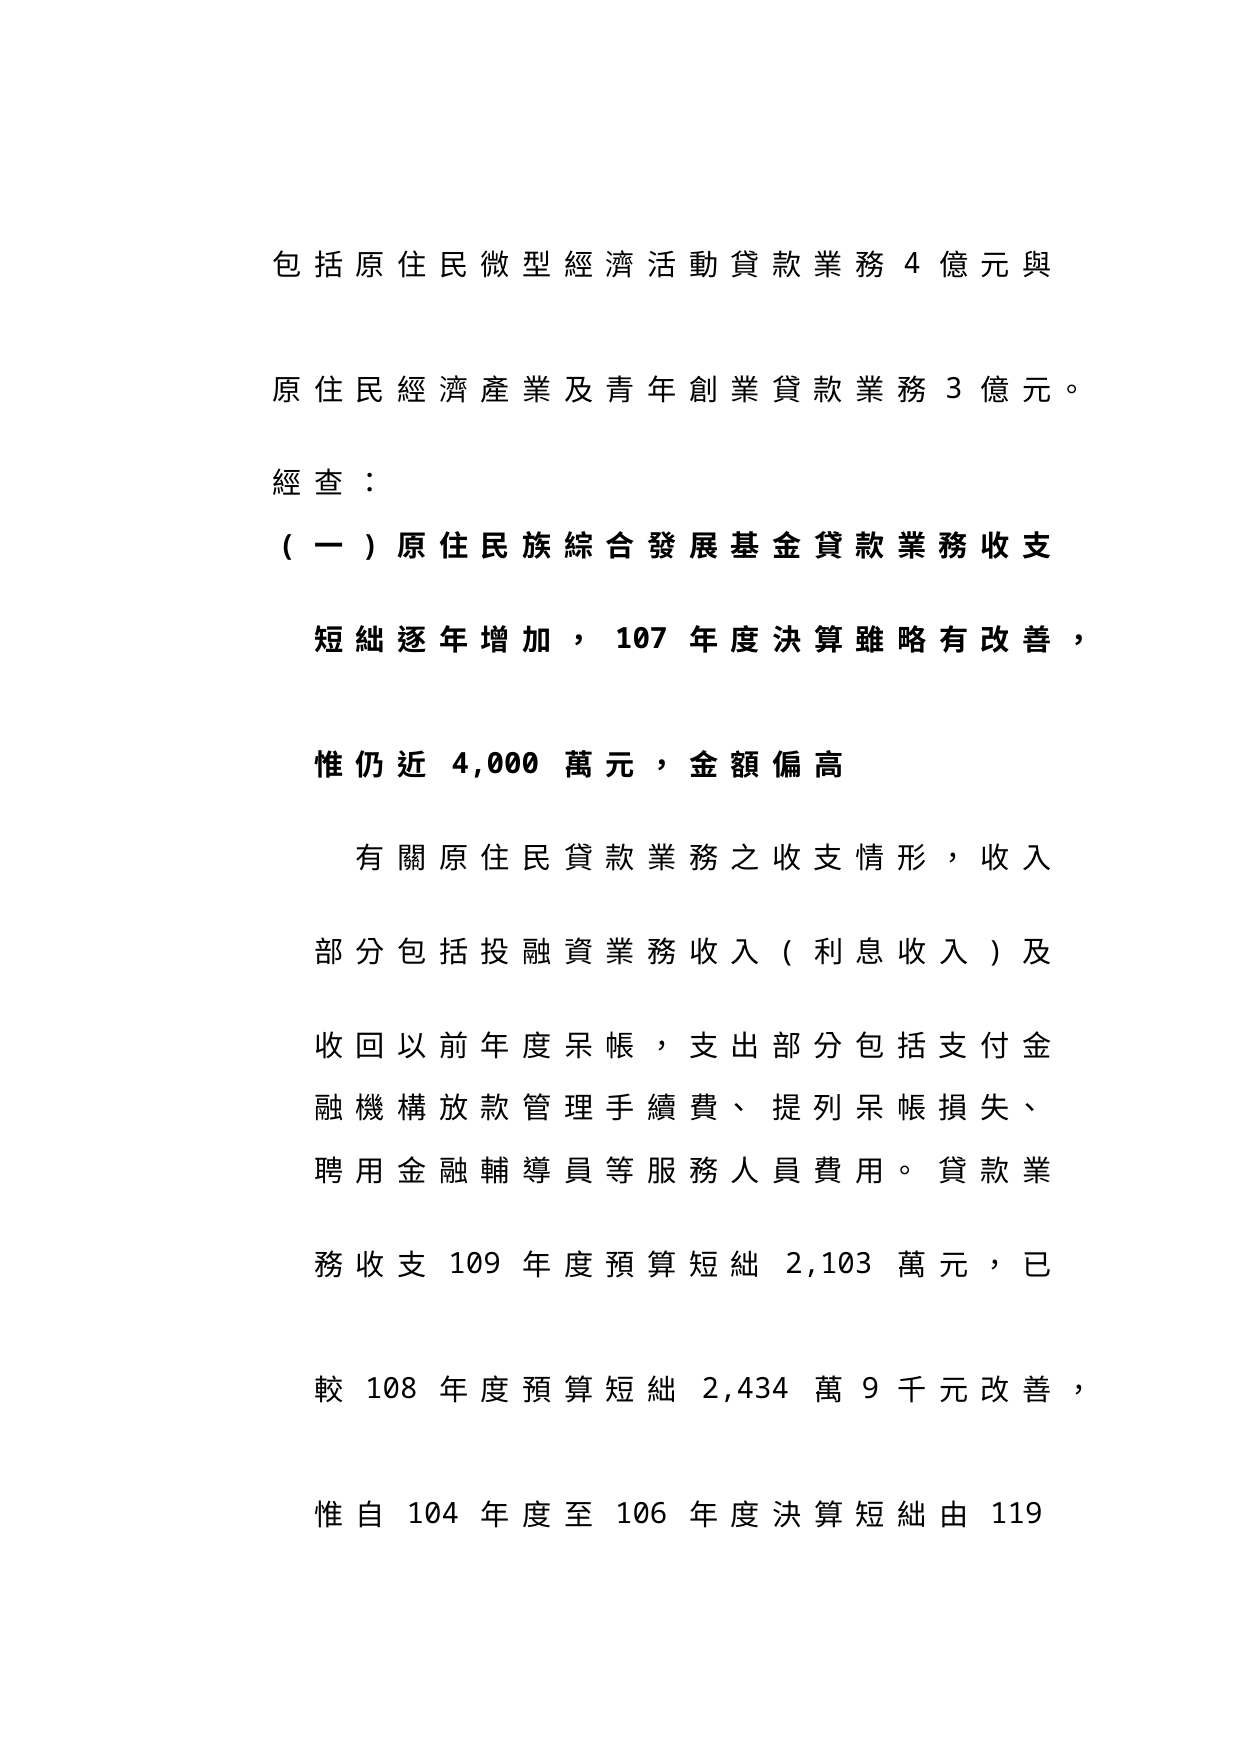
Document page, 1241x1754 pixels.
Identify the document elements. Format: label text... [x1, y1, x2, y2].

text (一)原住民族綜合發展基金貸款業務收支短絀逐年增加，107年度決算雖略有改善，惟仍近4,000萬元，金額偏高 [242, 502, 1058, 814]
text 有關原住民貸款業務之收支情形，收入部分包括投融資業務收入(利息收入)及收回以前年度呆帳，支出部分包括支付金融機構放款管理手續費、提列呆帳損失、聘用金融輔導員等服務人員費用。貸款業務收支109年度預算短絀2,103萬元，已較108年度預算短絀2,434萬9千元改善，惟自104年度至106年度決算短絀由119萬7千元，增加至4,300萬元，而107年度決算短絀雖較106年度短絀略有改善，惟仍高達3,922萬2千元(詳附表1)。係原民會自105年度起增加聘用金融輔導員辦理原住民個人或企業貸款諮詢及輔導等在地服務，貸款業務之短絀因相關支出增加而逐漸擴增。 [271, 814, 1058, 1564]
text 原住民族綜合發展基金109年度預計辦理貸款業務(不含信用保證業務)共計7億元，包括原住民微型經濟活動貸款業務4億元與原住民經濟產業及青年創業貸款業務3億元。經查： [242, 189, 1058, 502]
